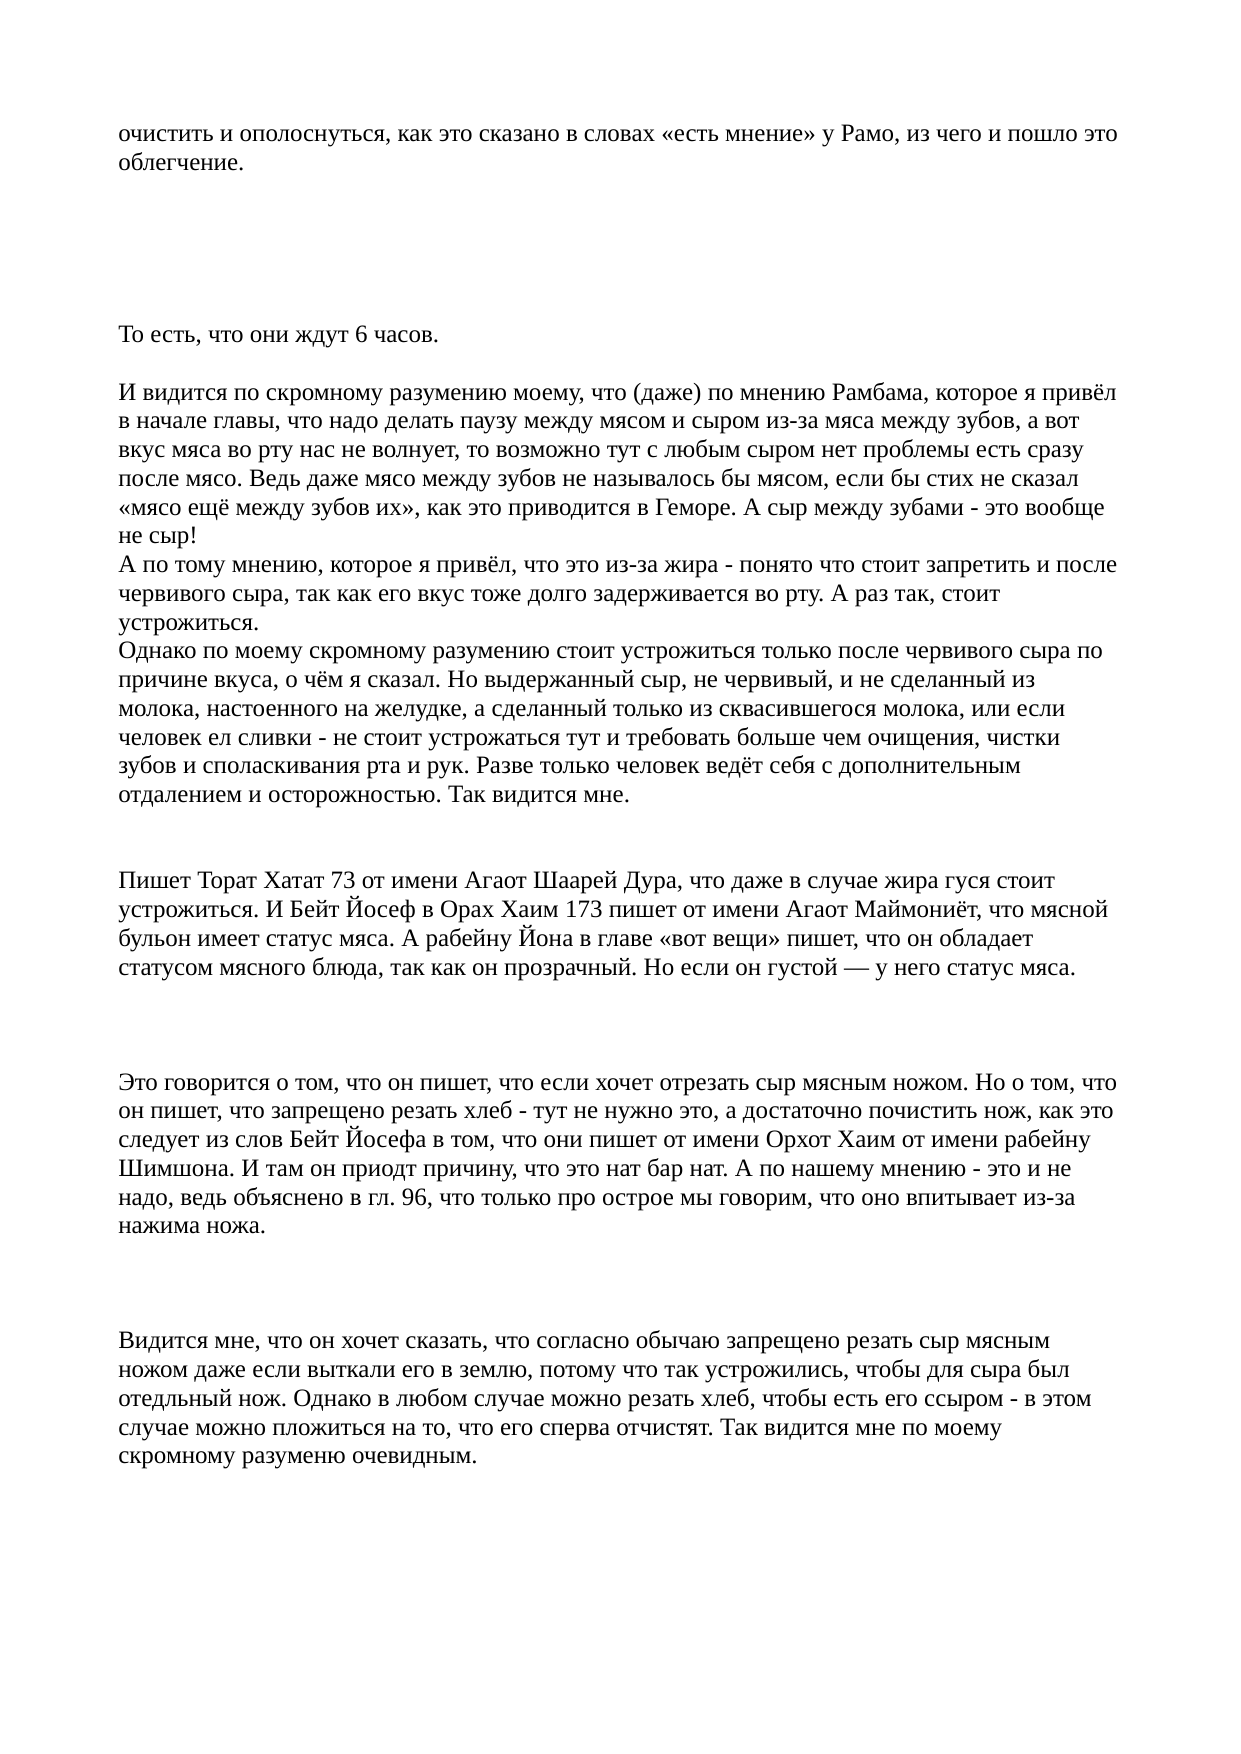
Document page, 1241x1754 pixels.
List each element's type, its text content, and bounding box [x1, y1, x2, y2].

text Пишет Торат Хатат 73 от имени Агаот Шаарей Дура, что даже в случае жира гуся стоит устрожиться. И Бейт Йосеф в Орах Хаим 173 пишет от имени Агаот Маймониёт, что мясной бульон имеет статус мяса. А рабейну Йона в главе «вот вещи» пишет, что он обладает статусом мясного блюда, так как он прозрачный. Но если он густой — у него статус мяса. [118, 607, 1122, 722]
text А по тому мнению, которое я привёл, что это из-за жира - понято что стоит запретить и после червивого сыра, так как его вкус тоже долго задерживается во рту. А раз так, стоит устрожиться. [118, 291, 1122, 377]
text Видится мне, что он хочет сказать, что согласно обычаю запрещено резать сыр мясным ножом даже если выткали его в землю, потому что так устрожились, чтобы для сыра был отедльный нож. Однако в любом случае можно резать хлеб, чтобы есть его ссыром - в этом случае можно пложиться на то, что его сперва отчистят. Так видится мне по моему скромному разуменю очевидным. [118, 1067, 1122, 1211]
text Это говорится о том, что он пишет, что если хочет отрезать сыр мясным ножом. Но о том, что он пишет, что запрещено резать хлеб - тут не нужно это, а достаточно почистить нож, как это следует из слов Бейт Йосефа в том, что они пишет от имени Орхот Хаим от имени рабейну Шимшона. И там он приодт причину, что это нат бар нат. А по нашему мнению - это и не надо, ведь объяснено в гл. 96, что только про острое мы говорим, что оно впитывает из-за нажима ножа. [118, 808, 1122, 981]
text Однако по моему скромному разумению стоит устрожиться только после червивого сыра по причине вкуса, о чём я сказал. Но выдержанный сыр, не червивый, и не сделанный из молока, настоенного на желудке, а сделанный только из сквасившегося молока, или если человек ел сливки - не стоит устрожаться тут и требовать больше чем очищения, чистки зубов и споласкивания рта и рук. Разве только человек ведёт себя с дополнительным отдалением и осторожностью. Так видится мне. [118, 377, 1122, 549]
text И видится по скромному разумению моему, что (даже) по мнению Рамбама, которое я привёл в начале главы, что надо делать паузу между мясом и сыром из-за мяса между зубов, а вот вкус мяса во рту нас не волнует, то возможно тут с любым сыром нет проблемы есть сразу после мясо. Ведь даже мясо между зубов не называлось бы мясом, если бы стих не сказал «мясо ещё между зубов их», как это приводится в Геморе. А сыр между зубами - это вообще не сыр! [118, 118, 1122, 291]
